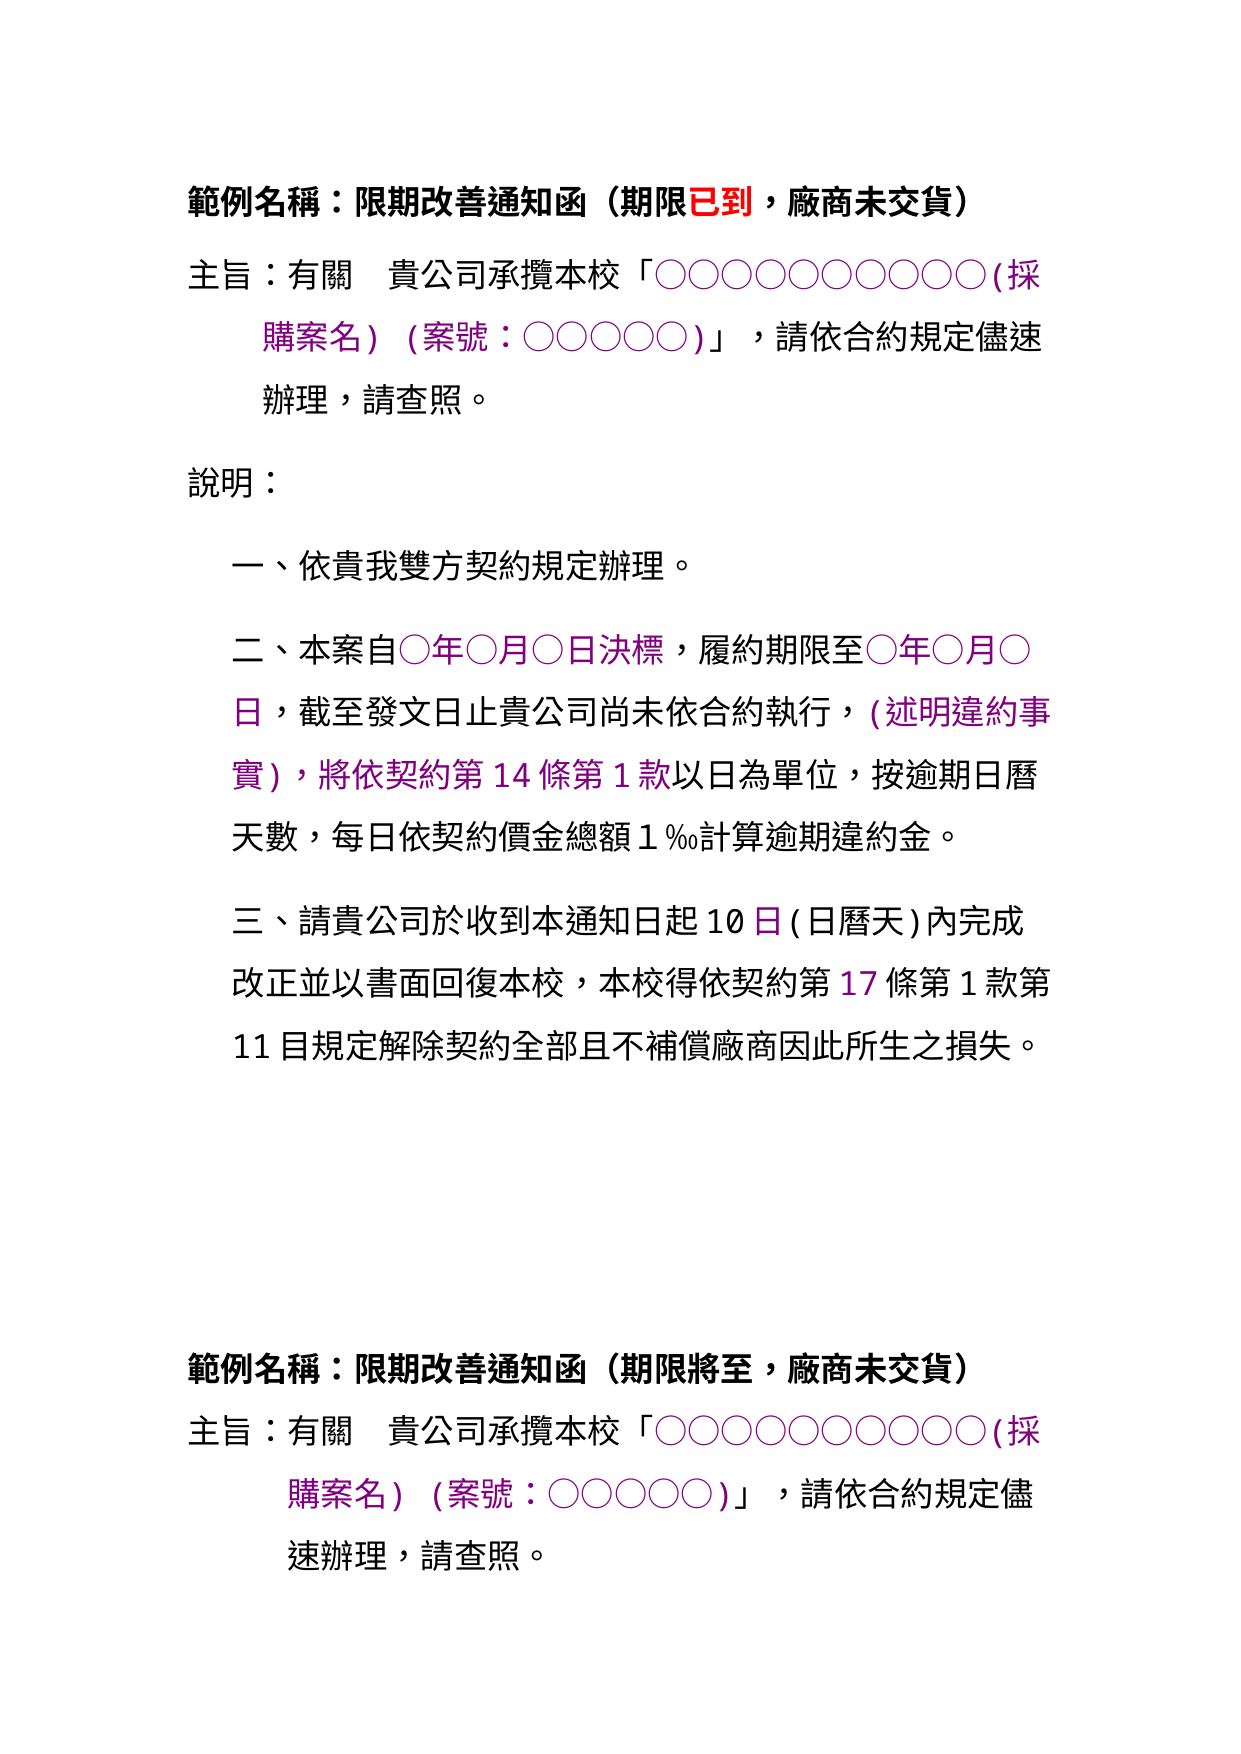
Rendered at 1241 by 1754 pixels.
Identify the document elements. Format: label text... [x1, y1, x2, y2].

text 一、依貴我雙方契約規定辦理。 [231, 523, 1053, 585]
text 三、請貴公司於收到本通知日起10日(日曆天)內完成改正並以書面回復本校，本校得依契約第17條第1款第11目規定解除契約全部且不補償廠商因此所生之損失。 [231, 877, 1053, 1064]
text 主旨：有關 貴公司承攬本校「○○○○○○○○○○(採購案名) (案號：○○○○○)」，請依合約規定儘速辦理，請查照。 [187, 1387, 1053, 1575]
text 說明： [187, 439, 1053, 502]
text 主旨：有關 貴公司承攬本校「○○○○○○○○○○(採購案名) (案號：○○○○○)」，請依合約規定儘速辦理，請查照。 [187, 231, 1053, 419]
text 範例名稱：限期改善通知函（期限已到，廠商未交貨） [187, 158, 1053, 221]
text 二、本案自○年○月○日決標，履約期限至○年○月○日，截至發文日止貴公司尚未依合約執行，(述明違約事實)，將依契約第14條第1款以日為單位，按逾期日曆天數，每日依契約價金總額１‰計算逾期違約金。 [231, 606, 1053, 856]
text 範例名稱：限期改善通知函（期限將至，廠商未交貨） [187, 1325, 1053, 1387]
